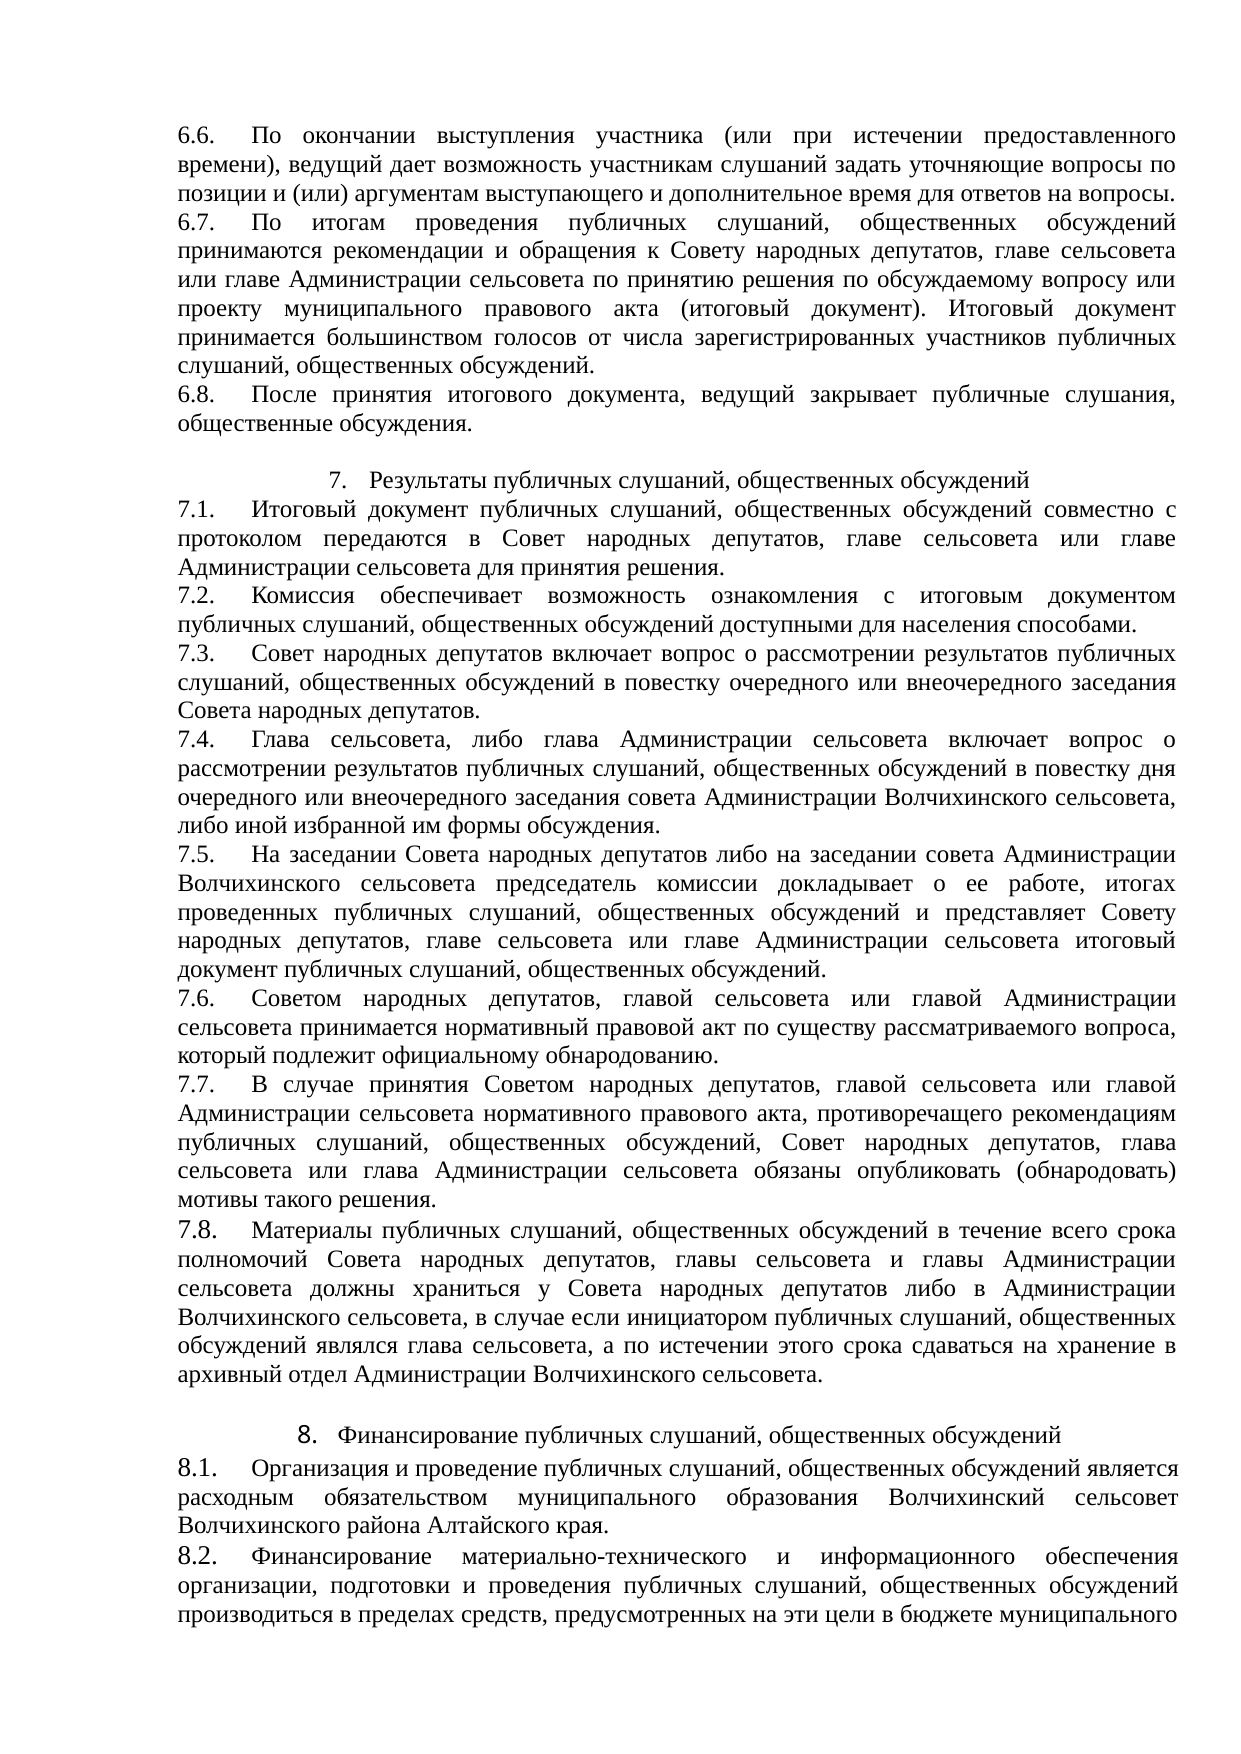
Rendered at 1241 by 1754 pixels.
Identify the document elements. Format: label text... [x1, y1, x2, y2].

list Финансирование материально-технического и информационного обеспечения организации, подготовки и проведения публичных слушаний, общественных обсуждений производиться в пределах средств, предусмотренных на эти цели в бюджете муниципального [177, 1539, 1179, 1628]
list Комиссия обеспечивает возможность ознакомления с итоговым документом публичных слушаний, общественных обсуждений доступными для населения способами. [177, 580, 1177, 638]
list По окончании выступления участника (или при истечении предоставленного времени), ведущий дает возможность участникам слушаний задать уточняющие вопросы по позиции и (или) аргументам выступающего и дополнительное время для ответов на вопросы. [177, 120, 1177, 207]
list Организация и проведение публичных слушаний, общественных обсуждений является расходным обязательством муниципального образования Волчихинский сельсовет Волчихинского района Алтайского края. [177, 1451, 1179, 1539]
list В случае принятия Советом народных депутатов, главой сельсовета или главой Администрации сельсовета нормативного правового акта, противоречащего рекомендациям публичных слушаний, общественных обсуждений, Совет народных депутатов, глава сельсовета или глава Администрации сельсовета обязаны опубликовать (обнародовать) мотивы такого решения. [177, 1069, 1177, 1213]
list Глава сельсовета, либо глава Администрации сельсовета включает вопрос о рассмотрении результатов публичных слушаний, общественных обсуждений в повестку дня очередного или внеочередного заседания совета Администрации Волчихинского сельсовета, либо иной избранной им формы обсуждения. [177, 724, 1177, 839]
list Итоговый документ публичных слушаний, общественных обсуждений совместно с протоколом передаются в Совет народных депутатов, главе сельсовета или главе Администрации сельсовета для принятия решения. [177, 494, 1177, 580]
list Советом народных депутатов, главой сельсовета или главой Администрации сельсовета принимается нормативный правовой акт по существу рассматриваемого вопроса, который подлежит официальному обнародованию. [177, 983, 1177, 1069]
list Материалы публичных слушаний, общественных обсуждений в течение всего срока полномочий Совета народных депутатов, главы сельсовета и главы Администрации сельсовета должны храниться у Совета народных депутатов либо в Администрации Волчихинского сельсовета, в случае если инициатором публичных слушаний, общественных обсуждений являлся глава сельсовета, а по истечении этого срока сдаваться на хранение в архивный отдел Администрации Волчихинского сельсовета. [177, 1213, 1177, 1388]
list Результаты публичных слушаний, общественных обсуждений [177, 465, 1181, 494]
list Финансирование публичных слушаний, общественных обсуждений [177, 1417, 1181, 1451]
list На заседании Совета народных депутатов либо на заседании совета Администрации Волчихинского сельсовета председатель комиссии докладывает о ее работе, итогах проведенных публичных слушаний, общественных обсуждений и представляет Совету народных депутатов, главе сельсовета или главе Администрации сельсовета итоговый документ публичных слушаний, общественных обсуждений. [177, 839, 1177, 983]
list После принятия итогового документа, ведущий закрывает публичные слушания, общественные обсуждения. [177, 379, 1177, 437]
list По итогам проведения публичных слушаний, общественных обсуждений принимаются рекомендации и обращения к Совету народных депутатов, главе сельсовета или главе Администрации сельсовета по принятию решения по обсуждаемому вопросу или проекту муниципального правового акта (итоговый документ). Итоговый документ принимается большинством голосов от числа зарегистрированных участников публичных слушаний, общественных обсуждений. [177, 207, 1177, 379]
list Совет народных депутатов включает вопрос о рассмотрении результатов публичных слушаний, общественных обсуждений в повестку очередного или внеочередного заседания Совета народных депутатов. [177, 638, 1177, 724]
